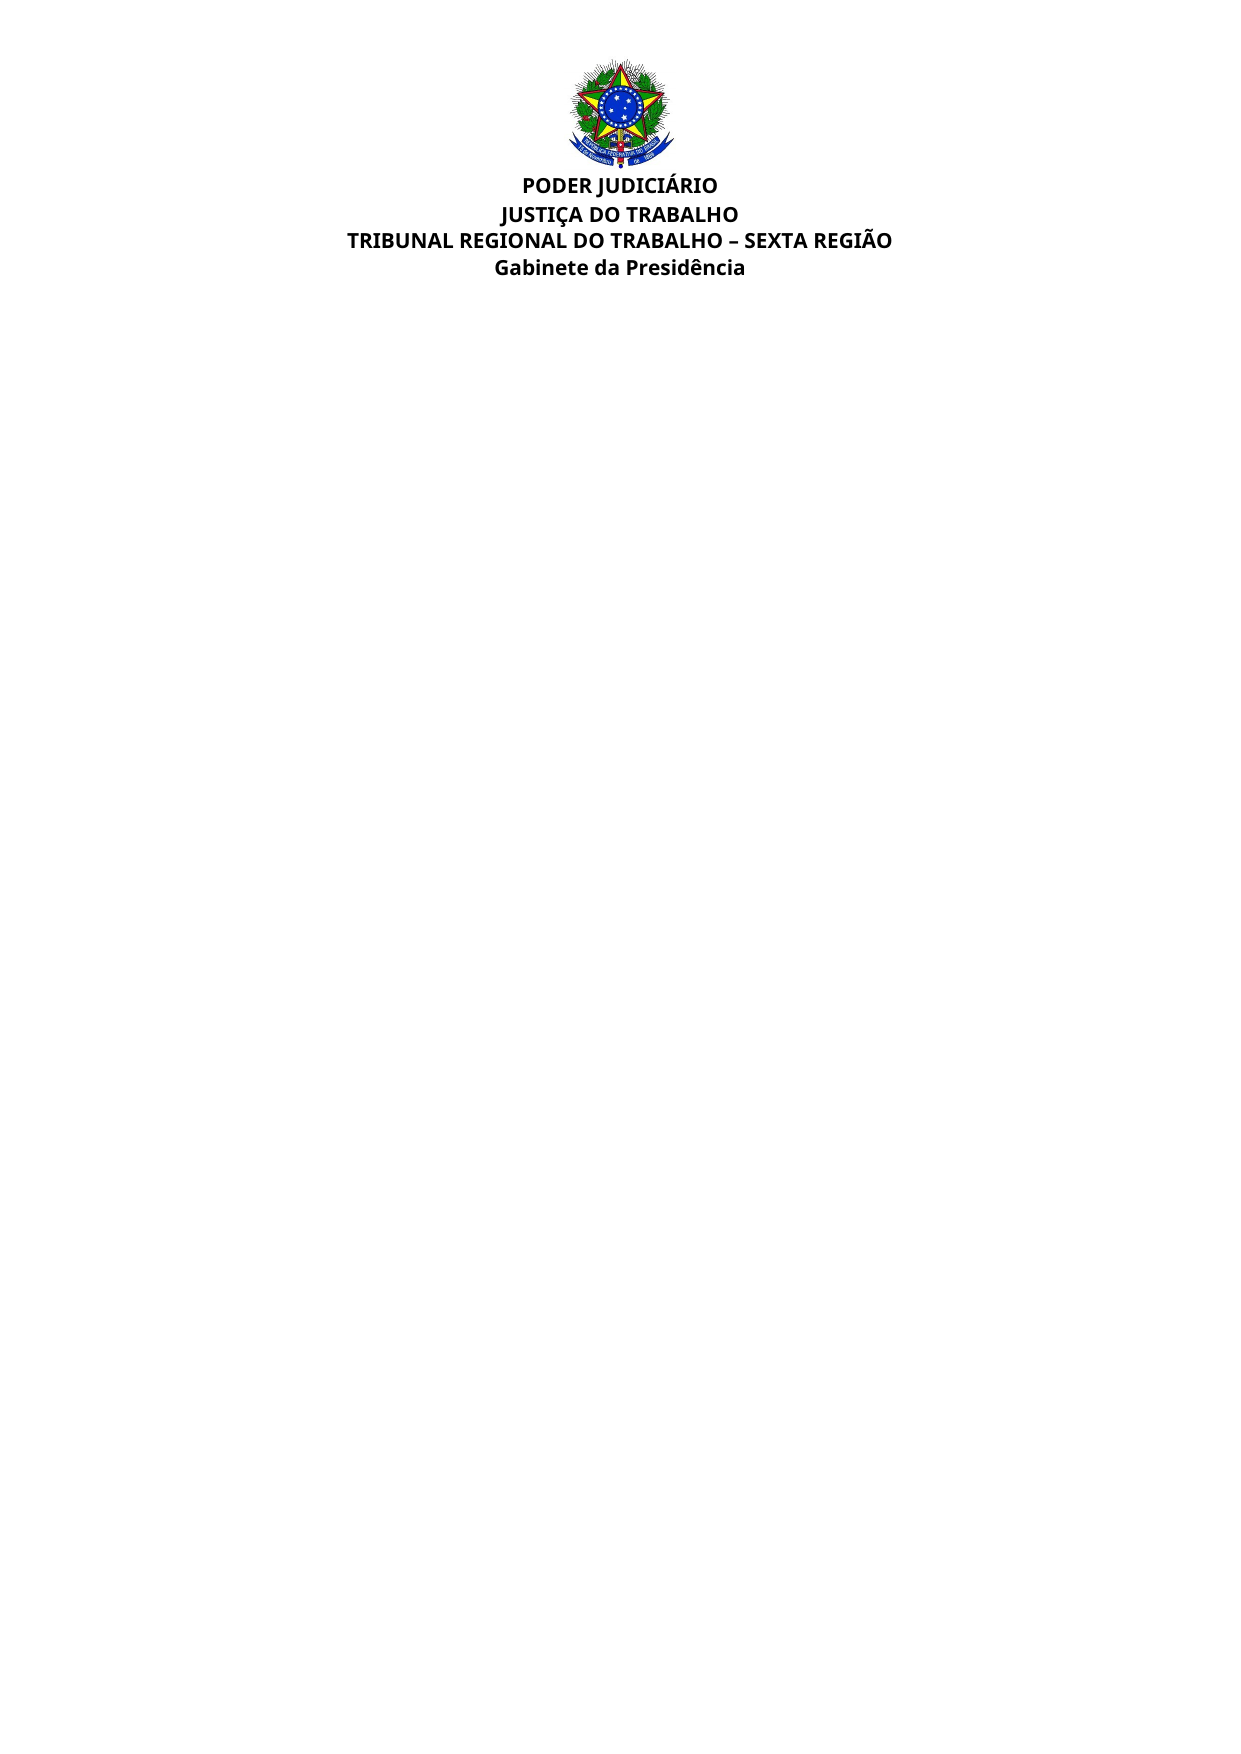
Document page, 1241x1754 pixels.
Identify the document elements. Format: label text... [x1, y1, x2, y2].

subtitle PODER JUDICIÁRIO JUSTIÇA DO TRABALHO [482, 171, 758, 228]
subtitle Gabinete da Presidência [477, 253, 763, 282]
text TRIBUNAL REGIONAL DO TRABALHO – SEXTA REGIÃO [302, 228, 937, 253]
